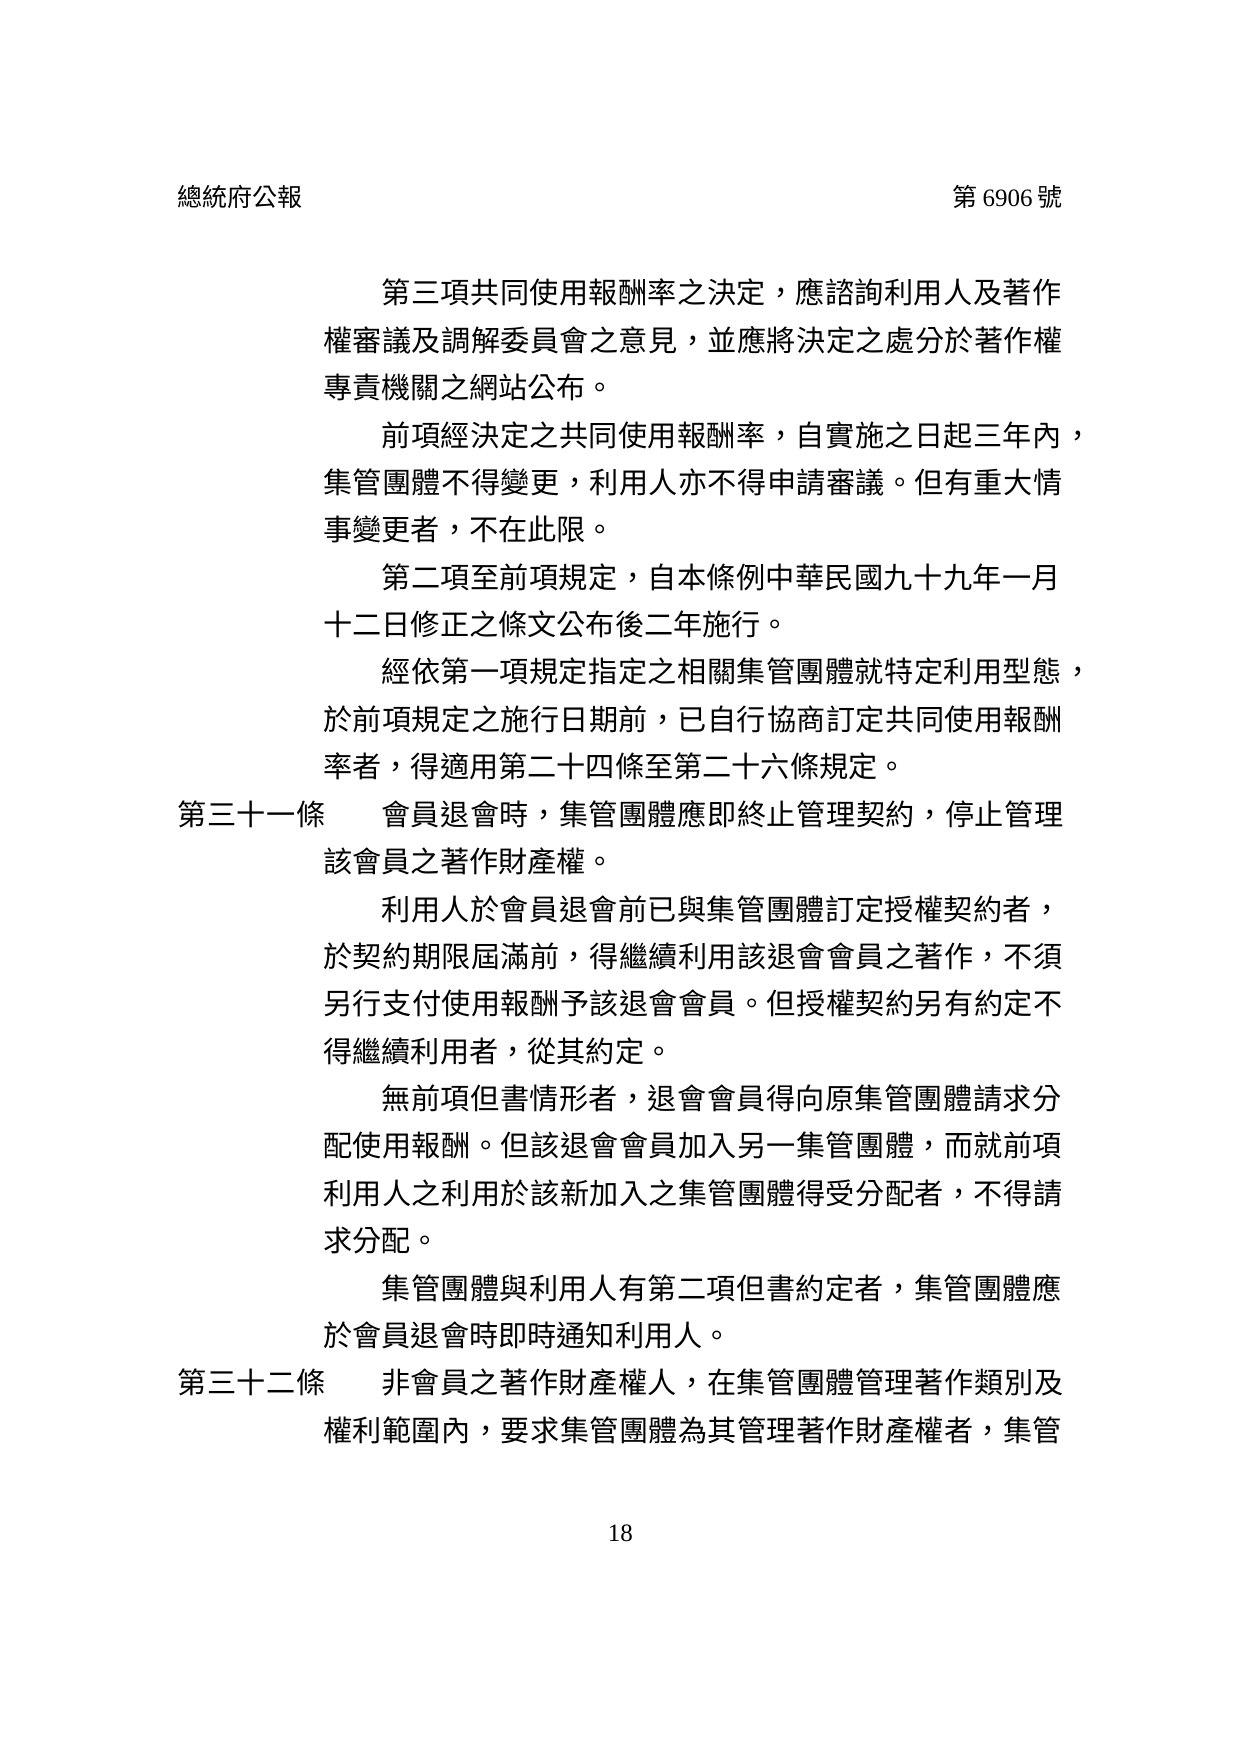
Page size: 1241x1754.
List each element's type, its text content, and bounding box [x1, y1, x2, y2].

text 前項經決定之共同使用報酬率，自實施之日起三年內，集管團體不得變更，利用人亦不得申請審議。但有重大情事變更者，不在此限。 [323, 408, 1063, 550]
text 無前項但書情形者，退會會員得向原集管團體請求分配使用報酬。但該退會會員加入另一集管團體，而就前項利用人之利用於該新加入之集管團體得受分配者，不得請求分配。 [323, 1072, 1063, 1261]
text 第三十二條 非會員之著作財產權人，在集管團體管理著作類別及權利範圍內，要求集管團體為其管理著作財產權者，集管 [177, 1356, 1063, 1451]
text 經依第一項規定指定之相關集管團體就特定利用型態，於前項規定之施行日期前，已自行協商訂定共同使用報酬率者，得適用第二十四條至第二十六條規定。 [323, 645, 1063, 787]
text 第三十一條 會員退會時，集管團體應即終止管理契約，停止管理該會員之著作財產權。 [177, 787, 1063, 882]
text 第三項共同使用報酬率之決定，應諮詢利用人及著作權審議及調解委員會之意見，並應將決定之處分於著作權專責機關之網站公布。 [323, 266, 1063, 408]
text 第二項至前項規定，自本條例中華民國九十九年一月十二日修正之條文公布後二年施行。 [323, 550, 1063, 645]
text 利用人於會員退會前已與集管團體訂定授權契約者，於契約期限屆滿前，得繼續利用該退會會員之著作，不須另行支付使用報酬予該退會會員。但授權契約另有約定不得繼續利用者，從其約定。 [323, 882, 1063, 1072]
text 集管團體與利用人有第二項但書約定者，集管團體應於會員退會時即時通知利用人。 [323, 1261, 1063, 1356]
